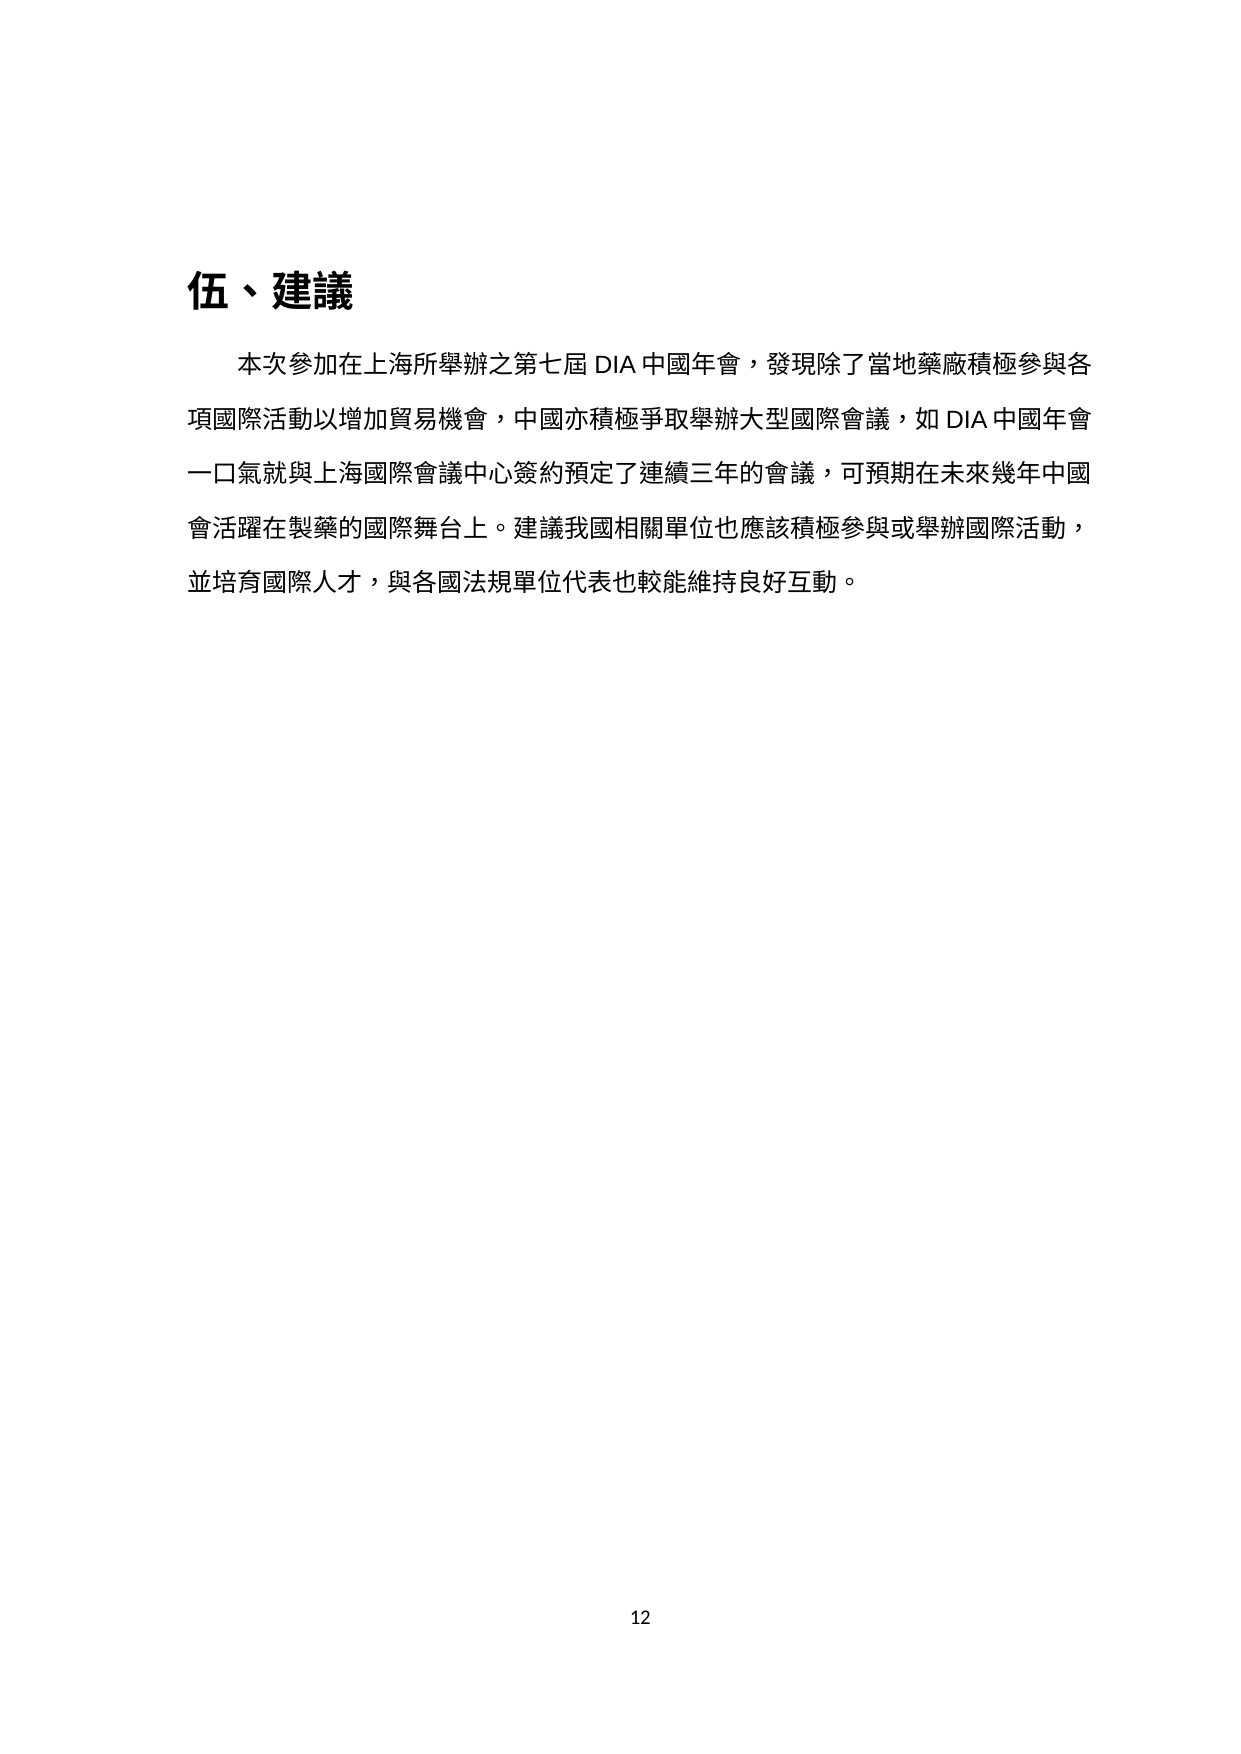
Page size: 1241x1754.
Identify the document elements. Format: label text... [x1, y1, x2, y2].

text 伍、建議 [187, 251, 1093, 326]
text 本次參加在上海所舉辦之第七屆DIA中國年會，發現除了當地藥廠積極參與各項國際活動以增加貿易機會，中國亦積極爭取舉辦大型國際會議，如DIA中國年會一口氣就與上海國際會議中心簽約預定了連續三年的會議，可預期在未來幾年中國會活躍在製藥的國際舞台上。建議我國相關單位也應該積極參與或舉辦國際活動，並培育國際人才，與各國法規單位代表也較能維持良好互動。 [187, 345, 1093, 599]
